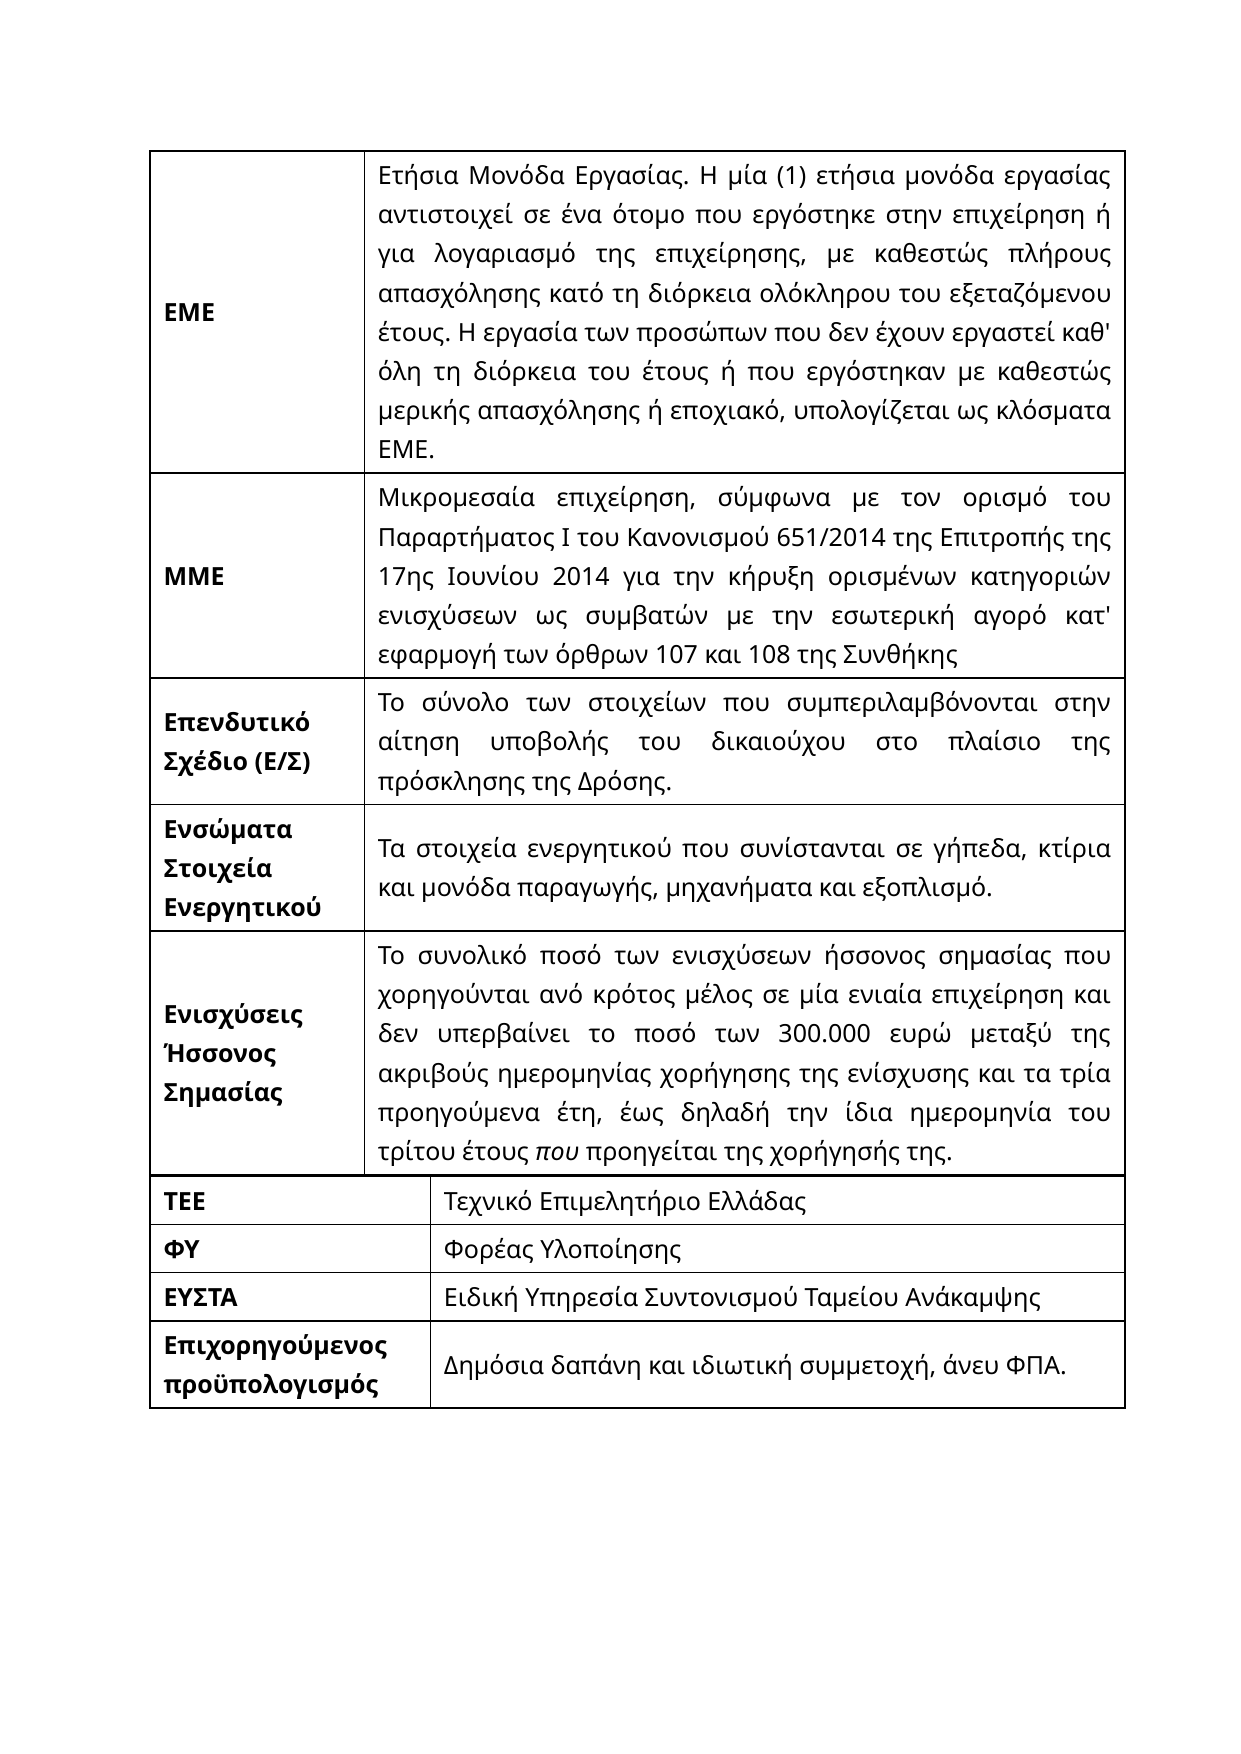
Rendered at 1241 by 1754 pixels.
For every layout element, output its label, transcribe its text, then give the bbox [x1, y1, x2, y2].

table_cell Τα στοιχεία ενεργητικού που συνίστανται σε γήπεδα, κτίρια και μονόδα παραγωγής, μηχανήματα και εξοπλισμό. [365, 805, 1124, 930]
table_cell ΦΥ [151, 1225, 430, 1272]
table_cell ΕΥΣΤΑ [151, 1273, 430, 1320]
table_cell Φορέας Υλοποίησης [431, 1225, 1124, 1272]
table_header TEE [151, 1177, 430, 1224]
table_cell Ενσώματα Στοιχεία Ενεργητικού [151, 805, 364, 930]
table_cell Το συνολικό ποσό των ενισχύσεων ήσσονος σημασίας που χορηγούνται ανό κρότος μέλος σε μία ενιαία επιχείρηση και δεν υπερβαίνει το ποσό των 300.000 ευρώ μεταξύ της ακριβούς ημερομηνίας χορήγησης της ενίσχυσης και τα τρία προηγούμενα έτη, έως δηλαδή την ίδια ημερομηνία του τρίτου έτους που προηγείται της χορήγησής της. [365, 932, 1124, 1174]
table_cell ΕΜΕ [151, 152, 364, 472]
table_cell Ενισχύσεις Ήσσονος Σημασίας [151, 932, 364, 1174]
table_cell Μικρομεσαία επιχείρηση, σύμφωνα με τον ορισμό του Παραρτήματος I του Κανονισμού 651/2014 της Επιτροπής της 17ης Ιουνίου 2014 για την κήρυξη ορισμένων κατηγοριών ενισχύσεων ως συμβατών με την εσωτερική αγορό κατ' εφαρμογή των όρθρων 107 και 108 της Συνθήκης [365, 474, 1124, 677]
table_header Τεχνικό Επιμελητήριο Ελλάδας [431, 1177, 1124, 1224]
table_cell Το σύνολο των στοιχείων που συμπεριλαμβόνονται στην αίτηση υποβολής του δικαιούχου στο πλαίσιο της πρόσκλησης της Δρόσης. [365, 679, 1124, 803]
table_cell Ετήσια Μονόδα Εργασίας. Η μία (1) ετήσια μονόδα εργασίας αντιστοιχεί σε ένα ότομο που εργόστηκε στην επιχείρηση ή για λογαριασμό της επιχείρησης, με καθεστώς πλήρους απασχόλησης κατό τη διόρκεια ολόκληρου του εξεταζόμενου έτους. Η εργασία των προσώπων που δεν έχουν εργαστεί καθ' όλη τη διόρκεια του έτους ή που εργόστηκαν με καθεστώς μερικής απασχόλησης ή εποχιακό, υπολογίζεται ως κλόσματα ΕΜΕ. [365, 152, 1124, 472]
table_cell Επενδυτικό Σχέδιο (Ε/Σ) [151, 679, 364, 803]
table_cell Δημόσια δαπάνη και ιδιωτική συμμετοχή, άνευ ΦΠΑ. [431, 1322, 1124, 1407]
table_cell ΜΜΕ [151, 474, 364, 677]
table_cell Επιχορηγούμενος προϋπολογισμός [151, 1322, 430, 1407]
table_cell Ειδική Υπηρεσία Συντονισμού Ταμείου Ανάκαμψης [431, 1273, 1124, 1320]
